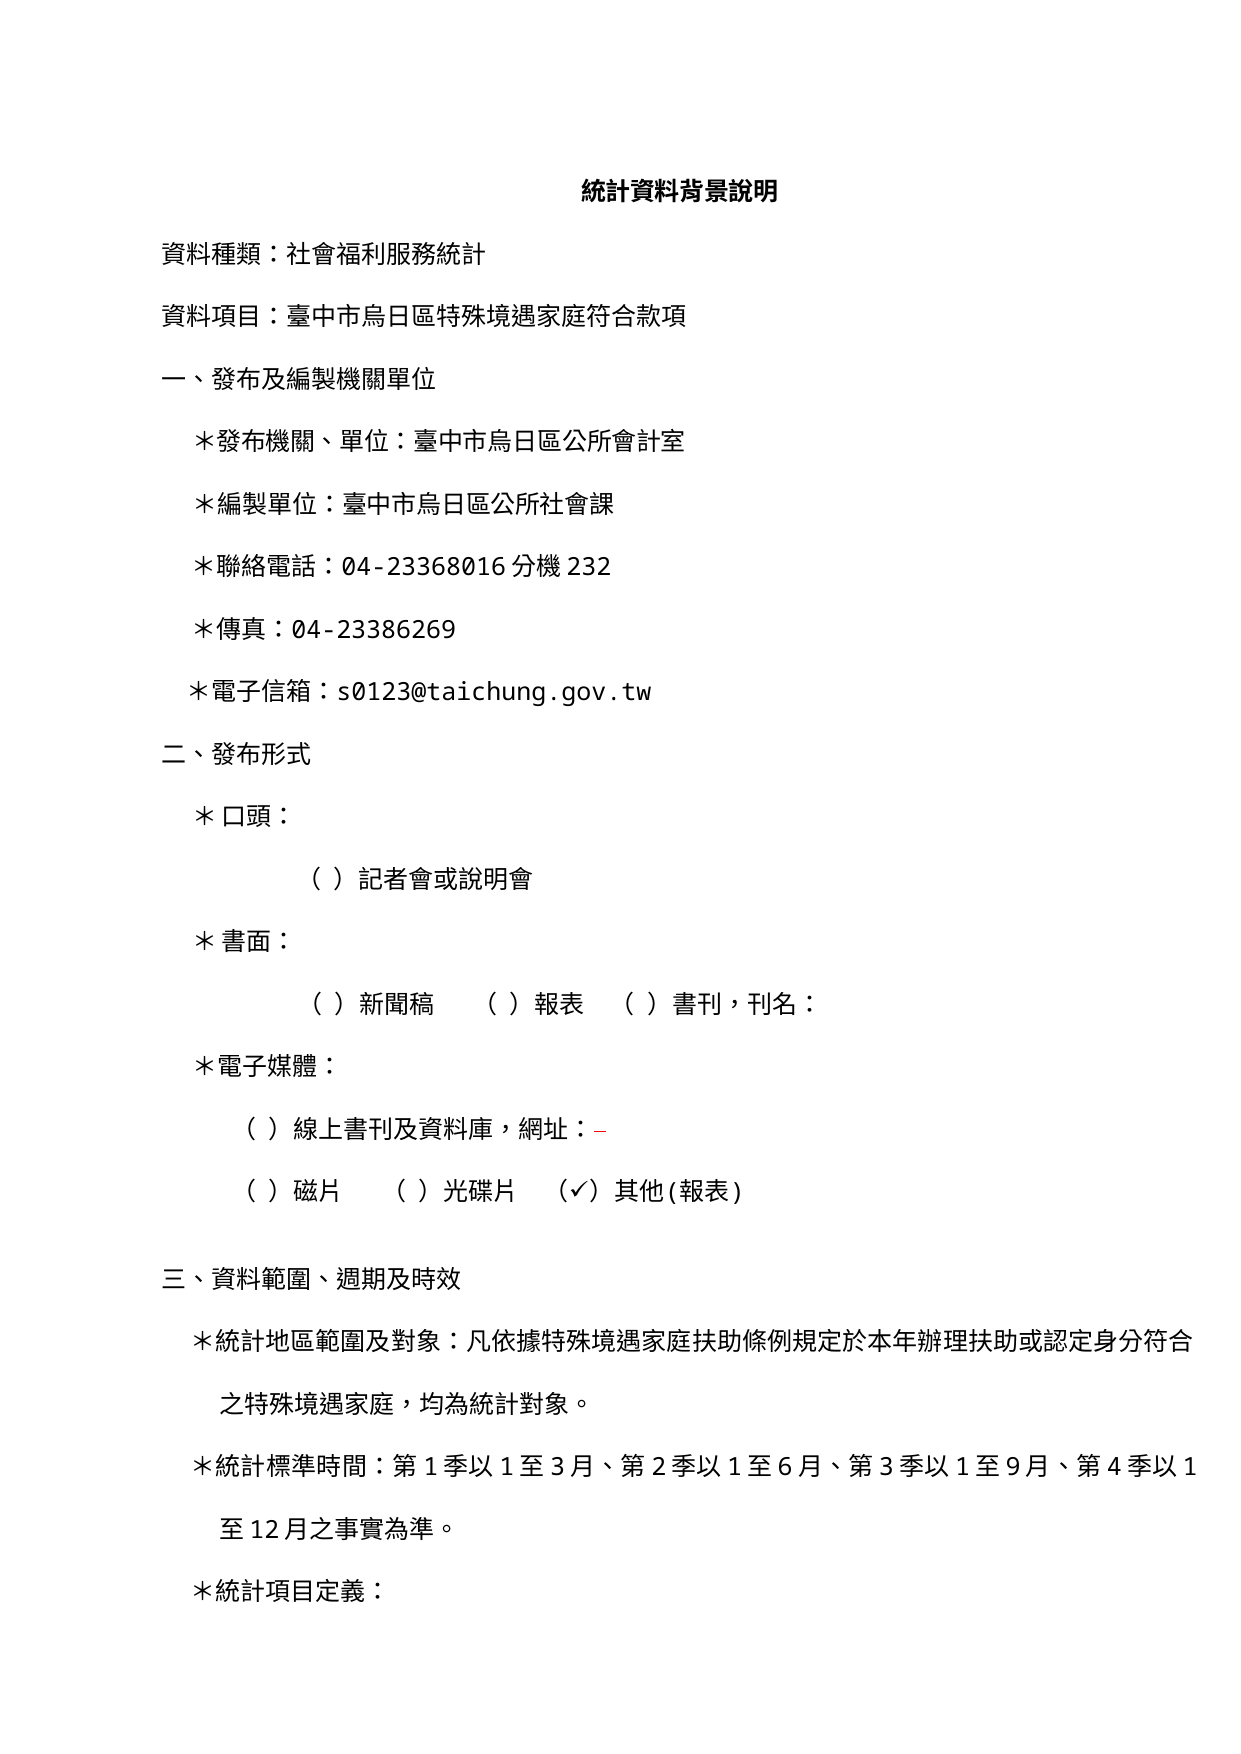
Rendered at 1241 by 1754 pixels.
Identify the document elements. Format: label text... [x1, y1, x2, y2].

table_header 統計資料背景說明 資料種類：社會福利服務統計 資料項目：臺中市烏日區特殊境遇家庭符合款項 一、發布及編製機關單位 ＊發布機關、單位：臺中市烏日區公所會計室 ＊編製單位：臺中市烏日區公所社會課 ＊聯絡電話：04-23368016分機232 ＊傳真：04-23386269 ＊電子信箱：s0123@taichung.gov.tw 二、發布形式 口頭： （ ）記者會或說明會 書面： （ ）新聞稿 （ ）報表 （ ）書刊，刊名： ＊電子媒體： （ ）線上書刊及資料庫，網址： （ ）磁片 （ ）光碟片 （ü）其他(報表) 三、資料範圍、週期及時效 ＊統計地區範圍及對象：凡依據特殊境遇家庭扶助條例規定於本年辦理扶助或認定身分符合之特殊境遇家庭，均為統計對象。 ＊統計標準時間：第1季以1至3月、第2季以1至6月、第3季以1至9月、第4季以1至12月之事實為準。 ＊統計項目定義： [150, 148, 1209, 1638]
